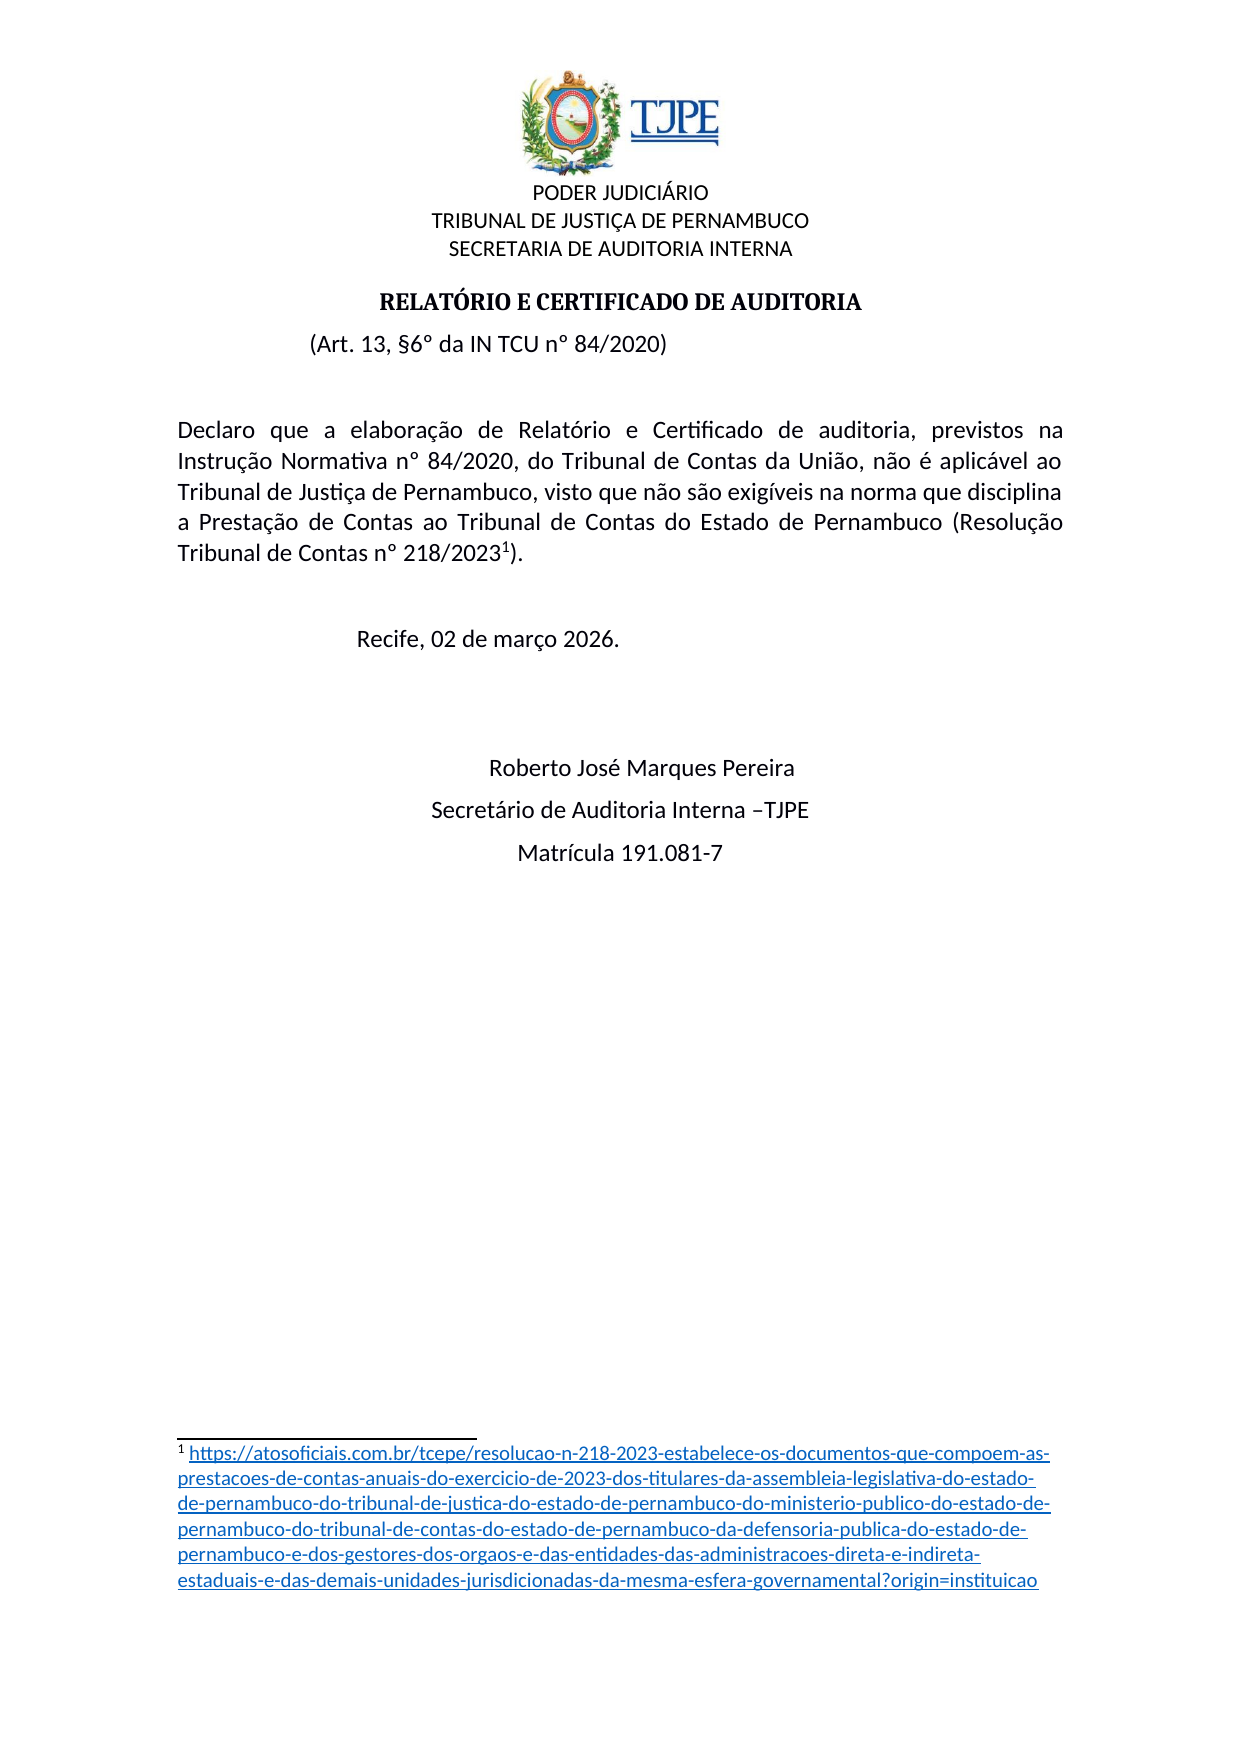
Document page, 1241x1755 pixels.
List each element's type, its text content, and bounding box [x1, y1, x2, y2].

text 1 https://atosoficiais.com.br/tcepe/resolucao-n-218-2023-estabelece-os-documentos-que-compoem-as- prestacoes-de-contas-anuais-do-exercicio-de-2023-dos-titulares-da-assembleia-legislativa-do-estado- de-pernambuco-do-tribunal-de-justica-do-estado-de-pernambuco-do-ministerio-publico-do-estado-de- pernambuco-do-tribunal-de-contas-do-estado-de-pernambuco-da-defensoria-publica-do-estado-de- pernambuco-e-dos-gestores-dos-orgaos-e-das-entidades-das-administracoes-direta-e-indireta- estaduais-e-das-demais-unidades-jurisdicionadas-da-mesma-esfera-governamental?origin=instituicao [177, 1436, 1061, 1592]
text PODER JUDICIÁRIO [431, 178, 810, 206]
text TRIBUNAL DE JUSTIÇA DE PERNAMBUCO SECRETARIA DE AUDITORIA INTERNA [431, 206, 810, 262]
subtitle Matrícula 191.081-7 [517, 837, 1076, 868]
text RELATÓRIO E CERTIFICADO DE AUDITORIA [370, 287, 871, 316]
subtitle (Art. 13, §6º da IN TCU nº 84/2020) [167, 329, 810, 359]
subtitle Recife, 02 de março 2026. [167, 623, 810, 653]
text Roberto José Marques Pereira Secretário de Auditoria Interna –TJPE [431, 752, 853, 825]
text Declaro que a elaboração de Relatório e Certificado de auditoria, previstos na Instrução Normativa nº 84/2020, do Tribunal de Contas da União, não é aplicável ao Tribunal de Justiça de Pernambuco, visto que não são exigíveis na norma que disciplina a Prestação de Contas ao Tribunal de Contas do Estado de Pernambuco (Resolução Tribunal de Contas nº 218/20231). [177, 414, 1064, 567]
